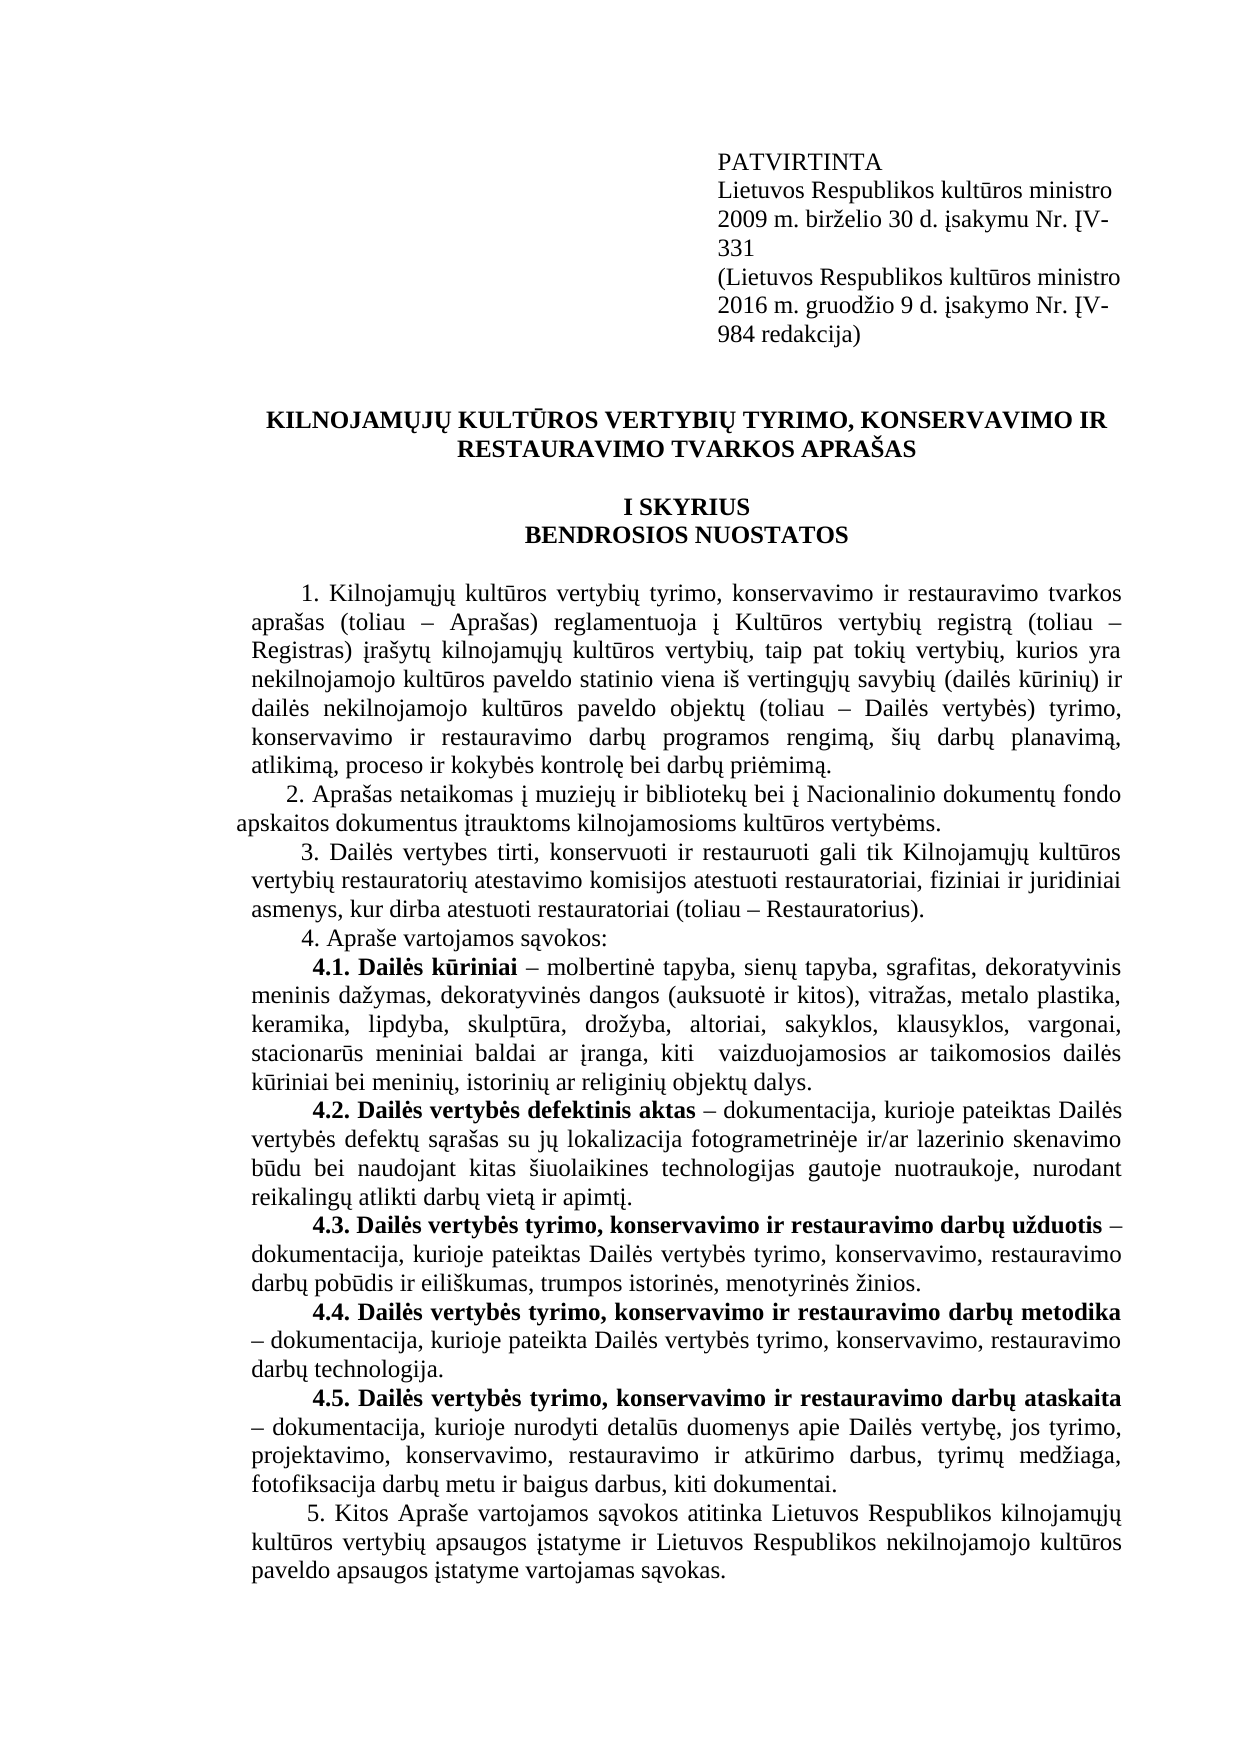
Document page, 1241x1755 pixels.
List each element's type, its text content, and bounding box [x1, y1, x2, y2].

text KILNOJAMŲJŲ KULTŪROS VERTYBIŲ TYRIMO, KONSERVAVIMO IR RESTAURAVIMO TVARKOS APRAŠAS [251, 406, 1122, 463]
text 4.2. Dailės vertybės defektinis aktas – dokumentacija, kurioje pateiktas Dailės vertybės defektų sąrašas su jų lokalizacija fotogrametrinėje ir/ar lazerinio skenavimo būdu bei naudojant kitas šiuolaikines technologijas gautoje nuotraukoje, nurodant reikalingų atlikti darbų vietą ir apimtį. [251, 1096, 1122, 1211]
text I SKYRIUS [251, 492, 1122, 521]
text 4.1. Dailės kūriniai – molbertinė tapyba, sienų tapyba, sgrafitas, dekoratyvinis meninis dažymas, dekoratyvinės dangos (auksuotė ir kitos), vitražas, metalo plastika, keramika, lipdyba, skulptūra, drožyba, altoriai, sakyklos, klausyklos, vargonai, stacionarūs meniniai baldai ar įranga, kiti vaizduojamosios ar taikomosios dailės kūriniai bei meninių, istorinių ar religinių objektų dalys. [251, 952, 1122, 1096]
text 4. Apraše vartojamos sąvokos: [251, 923, 1122, 952]
text 4.5. Dailės vertybės tyrimo, konservavimo ir restauravimo darbų ataskaita – dokumentacija, kurioje nurodyti detalūs duomenys apie Dailės vertybę, jos tyrimo, projektavimo, konservavimo, restauravimo ir atkūrimo darbus, tyrimų medžiaga, fotofiksacija darbų metu ir baigus darbus, kiti dokumentai. [251, 1383, 1122, 1498]
text Lietuvos Respublikos kultūros ministro [717, 176, 1122, 204]
text (Lietuvos Respublikos kultūros ministro [717, 262, 1122, 291]
text 2. Aprašas netaikomas į muziejų ir bibliotekų bei į Nacionalinio dokumentų fondo apskaitos dokumentus įtrauktoms kilnojamosioms kultūros vertybėms. [236, 779, 1122, 837]
text 3. Dailės vertybes tirti, konservuoti ir restauruoti gali tik Kilnojamųjų kultūros vertybių restauratorių atestavimo komisijos atestuoti restauratoriai, fiziniai ir juridiniai asmenys, kur dirba atestuoti restauratoriai (toliau – Restauratorius). [251, 837, 1122, 923]
text 5. Kitos Apraše vartojamos sąvokos atitinka Lietuvos Respublikos kilnojamųjų kultūros vertybių apsaugos įstatyme ir Lietuvos Respublikos nekilnojamojo kultūros paveldo apsaugos įstatyme vartojamas sąvokas. [251, 1498, 1122, 1584]
text BENDROSIOS NUOSTATOS [251, 521, 1122, 549]
text 2016 m. gruodžio 9 d. įsakymo Nr. ĮV-984 redakcija) [717, 291, 1122, 348]
text 4.3. Dailės vertybės tyrimo, konservavimo ir restauravimo darbų užduotis – dokumentacija, kurioje pateiktas Dailės vertybės tyrimo, konservavimo, restauravimo darbų pobūdis ir eiliškumas, trumpos istorinės, menotyrinės žinios. [251, 1211, 1122, 1297]
text 2009 m. birželio 30 d. įsakymu Nr. ĮV-331 [717, 204, 1122, 262]
text 1. Kilnojamųjų kultūros vertybių tyrimo, konservavimo ir restauravimo tvarkos aprašas (toliau – Aprašas) reglamentuoja į Kultūros vertybių registrą (toliau – Registras) įrašytų kilnojamųjų kultūros vertybių, taip pat tokių vertybių, kurios yra nekilnojamojo kultūros paveldo statinio viena iš vertingųjų savybių (dailės kūrinių) ir dailės nekilnojamojo kultūros paveldo objektų (toliau – Dailės vertybės) tyrimo, konservavimo ir restauravimo darbų programos rengimą, šių darbų planavimą, atlikimą, proceso ir kokybės kontrolę bei darbų priėmimą. [251, 578, 1122, 779]
text 4.4. Dailės vertybės tyrimo, konservavimo ir restauravimo darbų metodika – dokumentacija, kurioje pateikta Dailės vertybės tyrimo, konservavimo, restauravimo darbų technologija. [251, 1297, 1122, 1383]
text PATVIRTINTA [717, 147, 1122, 176]
